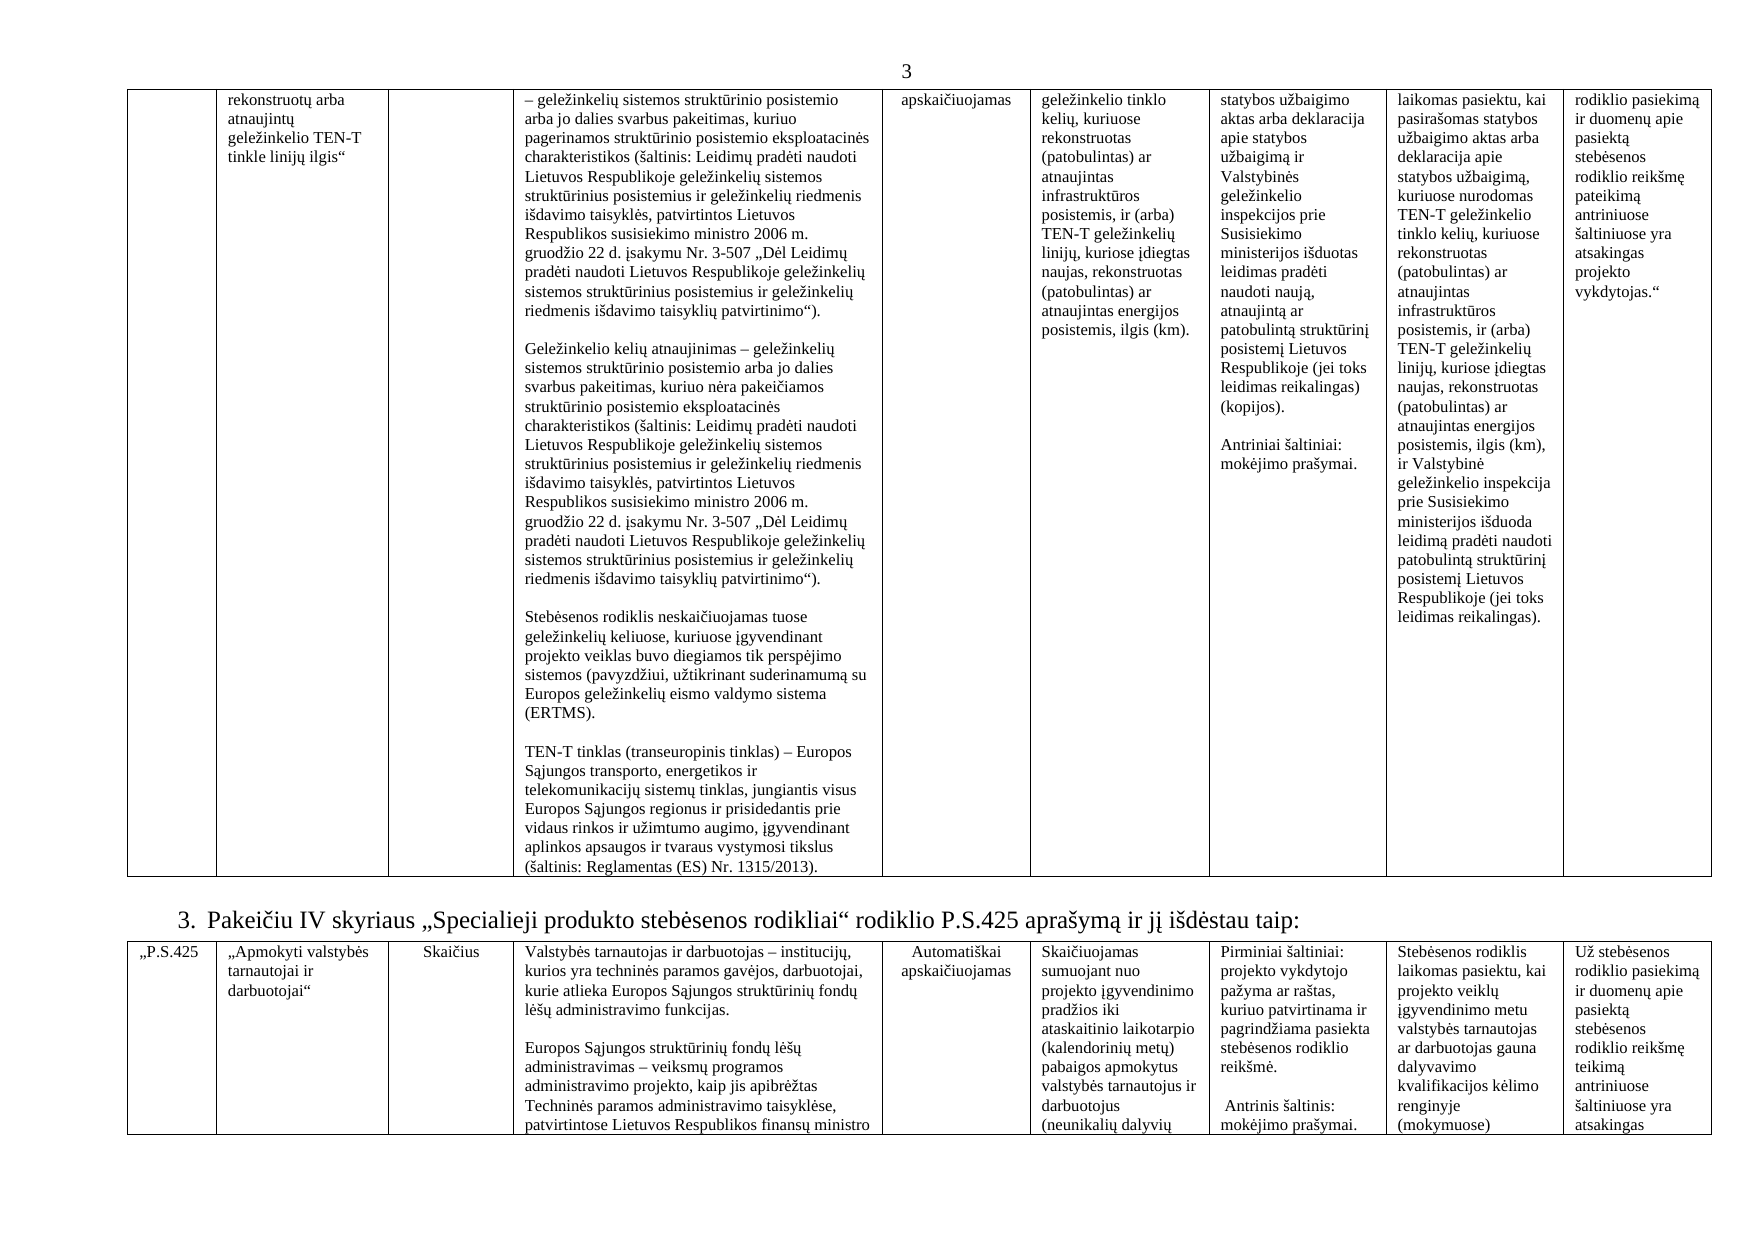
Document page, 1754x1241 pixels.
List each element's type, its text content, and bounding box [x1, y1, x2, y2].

table_header Automatiškai apskaičiuojamas [883, 942, 1030, 1134]
table_header Skaičiuojamas sumuojant nuo projekto įgyvendinimo pradžios iki ataskaitinio laikotarpio (kalendorinių metų) pabaigos apmokytus valstybės tarnautojus ir darbuotojus (neunikalių dalyvių [1031, 942, 1209, 1134]
table_header „Apmokyti valstybės tarnautojai ir darbuotojai“ [217, 942, 388, 1134]
text 3. Pakeičiu IV skyriaus „Specialieji produkto stebėsenos rodikliai“ rodiklio P.S.425 aprašymą ir jį išdėstau taip: [177, 905, 1695, 934]
table_header Pirminiai šaltiniai: projekto vykdytojo pažyma ar raštas, kuriuo patvirtinama ir pagrindžiama pasiekta stebėsenos rodiklio reikšmė. Antrinis šaltinis: mokėjimo prašymai. [1210, 942, 1386, 1134]
table_header apskaičiuojamas [883, 90, 1030, 876]
table_header statybos užbaigimo aktas arba deklaracija apie statybos užbaigimą ir Valstybinės geležinkelio inspekcijos prie Susisiekimo ministerijos išduotas leidimas pradėti naudoti naują, atnaujintą ar patobulintą struktūrinį posistemį Lietuvos Respublikoje (jei toks leidimas reikalingas) (kopijos). Antriniai šaltiniai: mokėjimo prašymai. [1210, 90, 1386, 876]
table_header Valstybės tarnautojas ir darbuotojas – institucijų, kurios yra techninės paramos gavėjos, darbuotojai, kurie atlieka Europos Sąjungos struktūrinių fondų lėšų administravimo funkcijas. Europos Sąjungos struktūrinių fondų lėšų administravimas – veiksmų programos administravimo projekto, kaip jis apibrėžtas Techninės paramos administravimo taisyklėse, patvirtintose Lietuvos Respublikos finansų ministro [514, 942, 882, 1134]
table_header Stebėsenos rodiklis laikomas pasiektu, kai projekto veiklų įgyvendinimo metu valstybės tarnautojas ar darbuotojas gauna dalyvavimo kvalifikacijos kėlimo renginyje (mokymuose) [1387, 942, 1563, 1134]
table_header rodiklio pasiekimą ir duomenų apie pasiektą stebėsenos rodiklio reikšmę pateikimą antriniuose šaltiniuose yra atsakingas projekto vykdytojas.“ [1564, 90, 1711, 876]
table_header Skaičius [389, 942, 513, 1134]
table_header rekonstruotų arba atnaujintų geležinkelio TEN-T tinkle linijų ilgis“ [217, 90, 388, 876]
table_header – geležinkelių sistemos struktūrinio posistemio arba jo dalies svarbus pakeitimas, kuriuo pagerinamos struktūrinio posistemio eksploatacinės charakteristikos (šaltinis: Leidimų pradėti naudoti Lietuvos Respublikoje geležinkelių sistemos struktūrinius posistemius ir geležinkelių riedmenis išdavimo taisyklės, patvirtintos Lietuvos Respublikos susisiekimo ministro 2006 m. gruodžio 22 d. įsakymu Nr. 3-507 „Dėl Leidimų pradėti naudoti Lietuvos Respublikoje geležinkelių sistemos struktūrinius posistemius ir geležinkelių riedmenis išdavimo taisyklių patvirtinimo“). Geležinkelio kelių atnaujinimas – geležinkelių sistemos struktūrinio posistemio arba jo dalies svarbus pakeitimas, kuriuo nėra pakeičiamos struktūrinio posistemio eksploatacinės charakteristikos (šaltinis: Leidimų pradėti naudoti Lietuvos Respublikoje geležinkelių sistemos struktūrinius posistemius ir geležinkelių riedmenis išdavimo taisyklės, patvirtintos Lietuvos Respublikos susisiekimo ministro 2006 m. gruodžio 22 d. įsakymu Nr. 3-507 „Dėl Leidimų pradėti naudoti Lietuvos Respublikoje geležinkelių sistemos struktūrinius posistemius ir geležinkelių riedmenis išdavimo taisyklių patvirtinimo“). Stebėsenos rodiklis neskaičiuojamas tuose geležinkelių keliuose, kuriuose įgyvendinant projekto veiklas buvo diegiamos tik perspėjimo sistemos (pavyzdžiui, užtikrinant suderinamumą su Europos geležinkelių eismo valdymo sistema (ERTMS). TEN-T tinklas (transeuropinis tinklas) – Europos Sąjungos transporto, energetikos ir telekomunikacijų sistemų tinklas, jungiantis visus Europos Sąjungos regionus ir prisidedantis prie vidaus rinkos ir užimtumo augimo, įgyvendinant aplinkos apsaugos ir tvaraus vystymosi tikslus (šaltinis: Reglamentas (ES) Nr. 1315/2013). [514, 90, 882, 876]
table_header [389, 90, 513, 876]
table_header Už stebėsenos rodiklio pasiekimą ir duomenų apie pasiektą stebėsenos rodiklio reikšmę teikimą antriniuose šaltiniuose yra atsakingas [1564, 942, 1711, 1134]
table_header geležinkelio tinklo kelių, kuriuose rekonstruotas (patobulintas) ar atnaujintas infrastruktūros posistemis, ir (arba) TEN-T geležinkelių linijų, kuriose įdiegtas naujas, rekonstruotas (patobulintas) ar atnaujintas energijos posistemis, ilgis (km). [1031, 90, 1209, 876]
table_header „P.S.425 [128, 942, 216, 1134]
table_header [128, 90, 216, 876]
table_header laikomas pasiektu, kai pasirašomas statybos užbaigimo aktas arba deklaracija apie statybos užbaigimą, kuriuose nurodomas TEN-T geležinkelio tinklo kelių, kuriuose rekonstruotas (patobulintas) ar atnaujintas infrastruktūros posistemis, ir (arba) TEN-T geležinkelių linijų, kuriose įdiegtas naujas, rekonstruotas (patobulintas) ar atnaujintas energijos posistemis, ilgis (km), ir Valstybinė geležinkelio inspekcija prie Susisiekimo ministerijos išduoda leidimą pradėti naudoti patobulintą struktūrinį posistemį Lietuvos Respublikoje (jei toks leidimas reikalingas). [1387, 90, 1563, 876]
